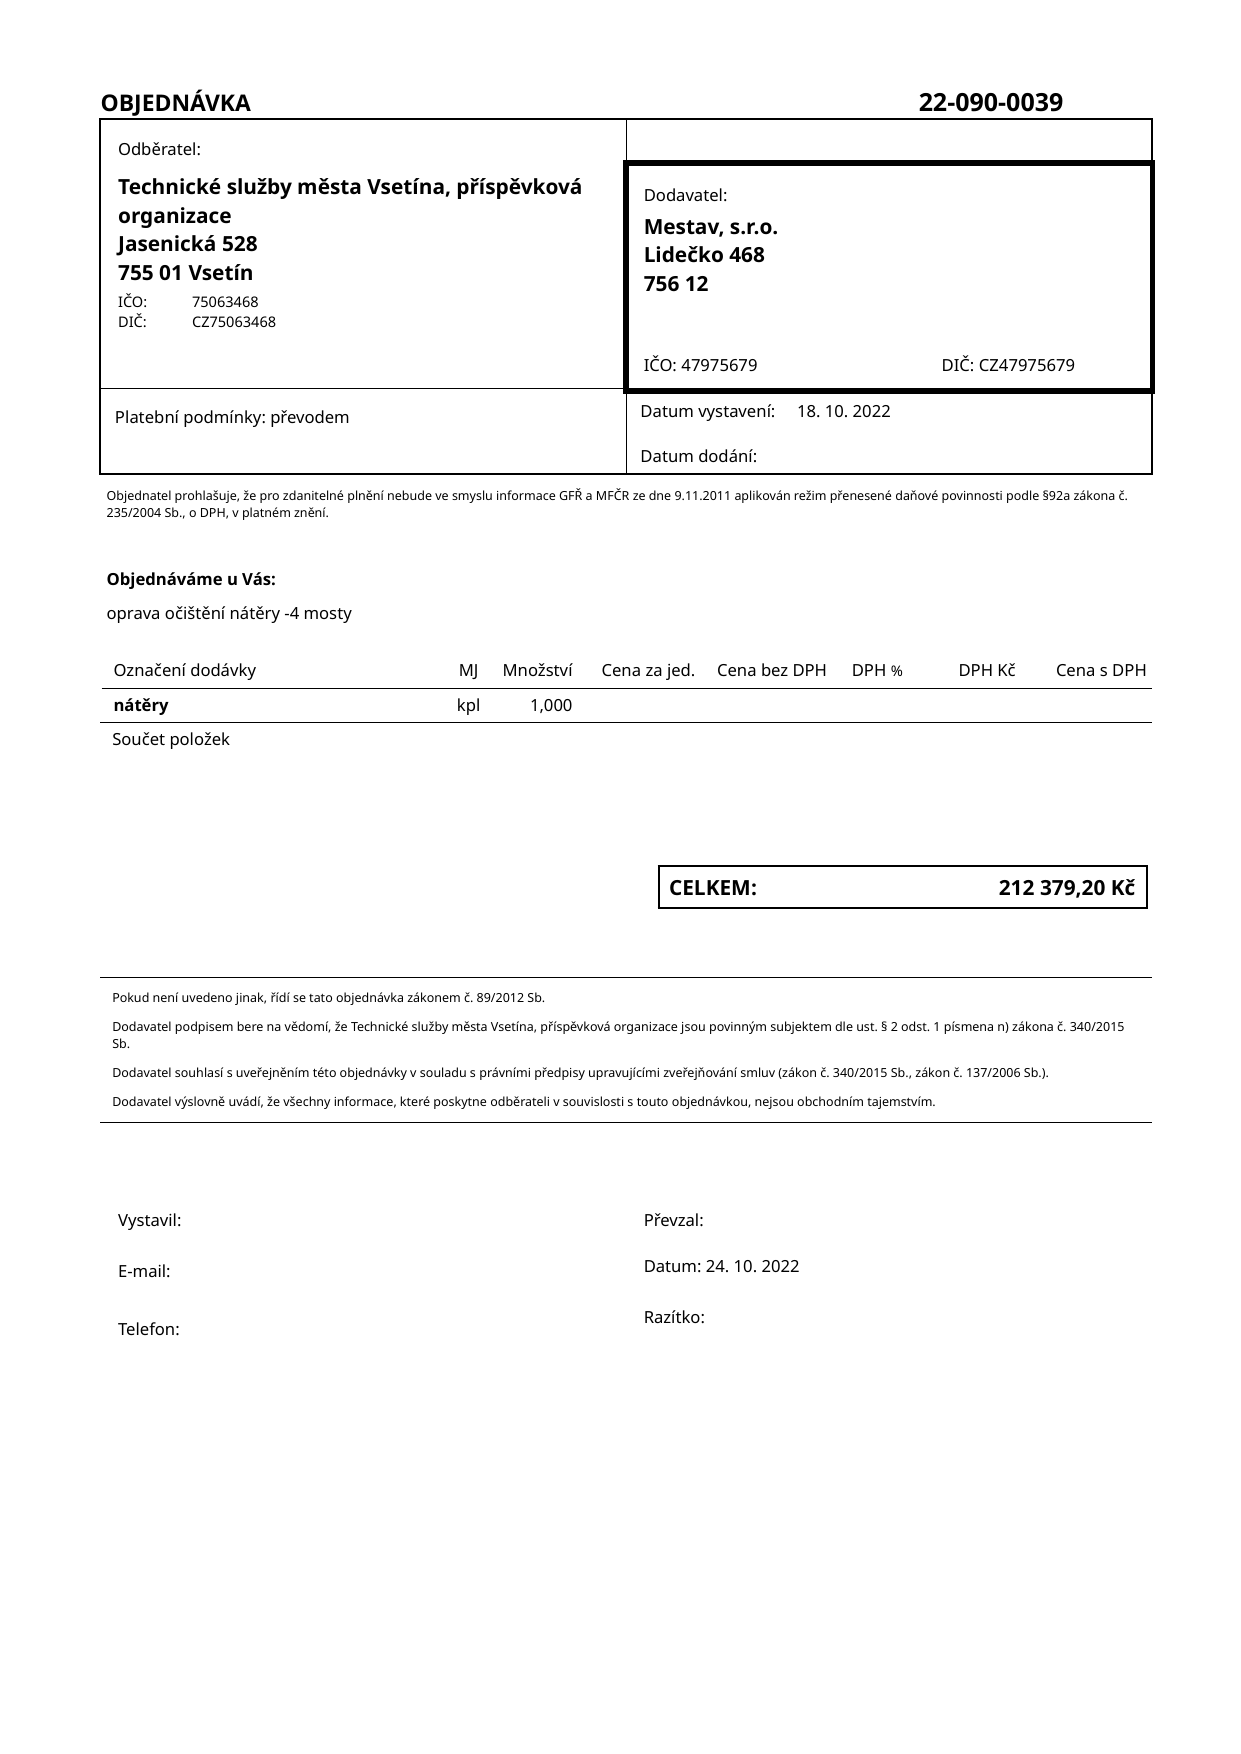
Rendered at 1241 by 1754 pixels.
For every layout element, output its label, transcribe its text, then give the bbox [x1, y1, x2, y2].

table_header [1021, 723, 1152, 756]
table_header [627, 120, 1151, 160]
table_header Součet položek [100, 723, 702, 756]
table_cell [701, 689, 833, 722]
table_header Množství [492, 653, 578, 687]
table_header Cena za jed. [578, 653, 701, 687]
text OBJEDNÁVKA 22-090-0039 [100, 84, 1152, 118]
table_header Cena s DPH [1021, 653, 1152, 687]
table_header [831, 723, 896, 756]
table_header [702, 723, 831, 756]
table_cell nátěry [102, 689, 445, 722]
table_cell [833, 689, 908, 722]
table_header [659, 831, 1147, 865]
table_header [896, 723, 1021, 756]
table_cell [578, 689, 701, 722]
table_cell Dodavatel: Mestav, s.r.o. Lidečko 468 756 12 IČO: 47975679 DIČ: CZ47975679 [629, 166, 1150, 388]
table_cell [1021, 689, 1152, 722]
table_header [102, 825, 625, 920]
table_cell kpl [445, 689, 492, 722]
table_header Vystavil: E-mail: Telefon: [100, 1203, 626, 1391]
table_header DPH % [833, 653, 908, 687]
text oprava očištění nátěry -4 mosty [106, 602, 1152, 624]
table_header DPH Kč [908, 653, 1021, 687]
table_header Pokud není uvedeno jinak, řídí se tato objednávka zákonem č. 89/2012 Sb. Dodavatel podpisem bere na vědomí, že Technické služby města Vsetína, příspěvková organizace jsou povinným subjektem dle ust. § 2 odst. 1 písmena n) zákona č. 340/2015 Sb. Dodavatel souhlasí s uveřejněním této objednávky v souladu s právními předpisy upravujícími zveřejňování smluv (zákon č. 340/2015 Sb., zákon č. 137/2006 Sb.). Dodavatel výslovně uvádí, že všechny informace, které poskytne odběrateli v souvislosti s touto objednávkou, nejsou obchodním tajemstvím. [100, 978, 1152, 1122]
table_cell Platební podmínky: převodem [101, 389, 626, 473]
text Objednáváme u Vás: [106, 567, 1152, 590]
table_cell [908, 689, 1021, 722]
text Objednatel prohlašuje, že pro zdanitelné plnění nebude ve smyslu informace GFŘ a MFČR ze dne 9.11.2011 aplikován režim přenesené daňové povinnosti podle §92a zákona č. 235/2004 Sb., o DPH, v platném znění. [106, 487, 1152, 521]
table_header Cena bez DPH [701, 653, 833, 687]
table_header Označení dodávky [102, 653, 445, 687]
table_cell 1,000 [492, 689, 578, 722]
table_cell CELKEM: [660, 867, 903, 907]
table_header Odběratel: Technické služby města Vsetína, příspěvková organizace Jasenická 528 755 01 Vsetín IČO: 75063468 DIČ: CZ75063468 [101, 120, 626, 388]
table_header Převzal: Datum: 24. 10. 2022 Razítko: [626, 1203, 1152, 1391]
table_cell Datum vystavení: 18. 10. 2022 Datum dodání: [627, 394, 1151, 473]
table_cell 212 379,20 Kč [903, 867, 1146, 907]
table_header [625, 825, 1152, 920]
table_header MJ [445, 653, 492, 687]
